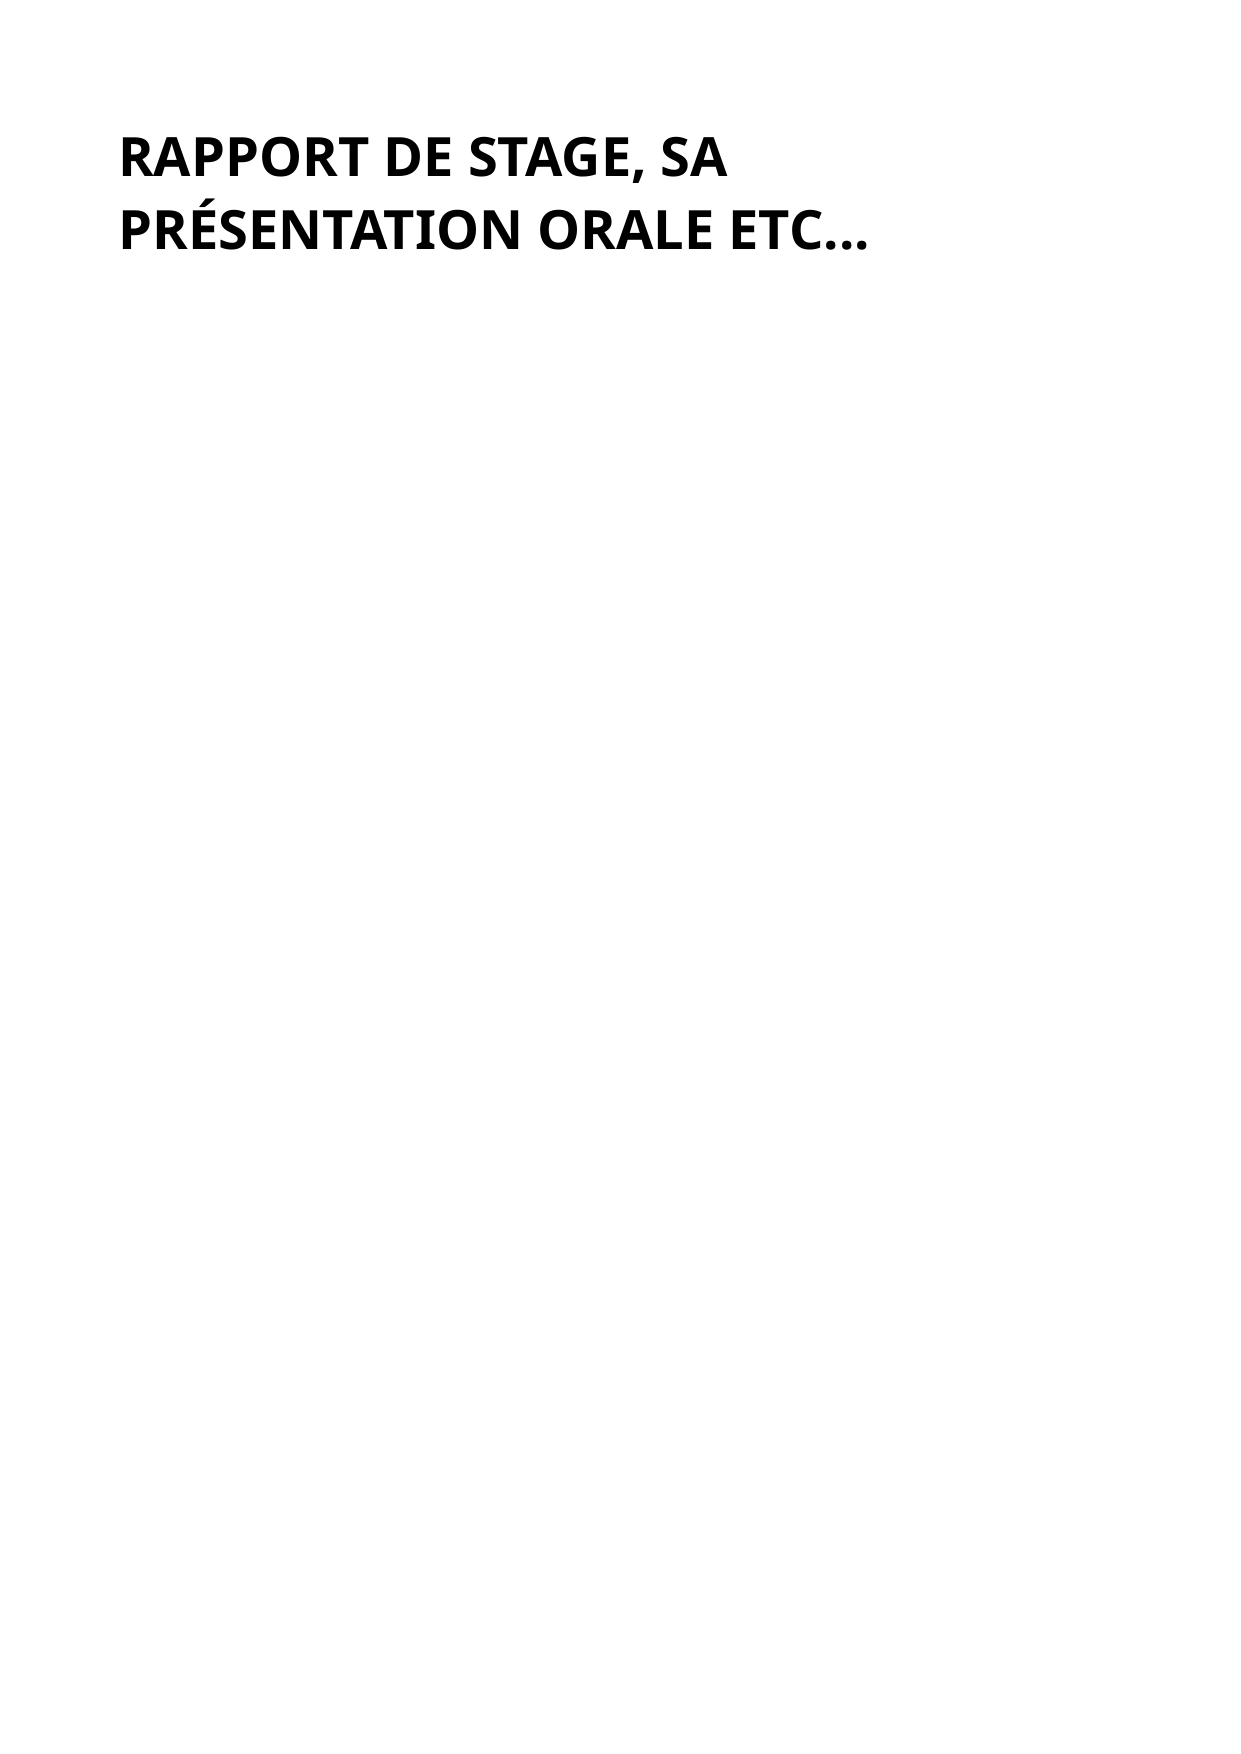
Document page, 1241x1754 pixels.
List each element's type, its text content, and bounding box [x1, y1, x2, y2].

text rapport de stage, sa présentation orale etc... [118, 118, 1122, 266]
